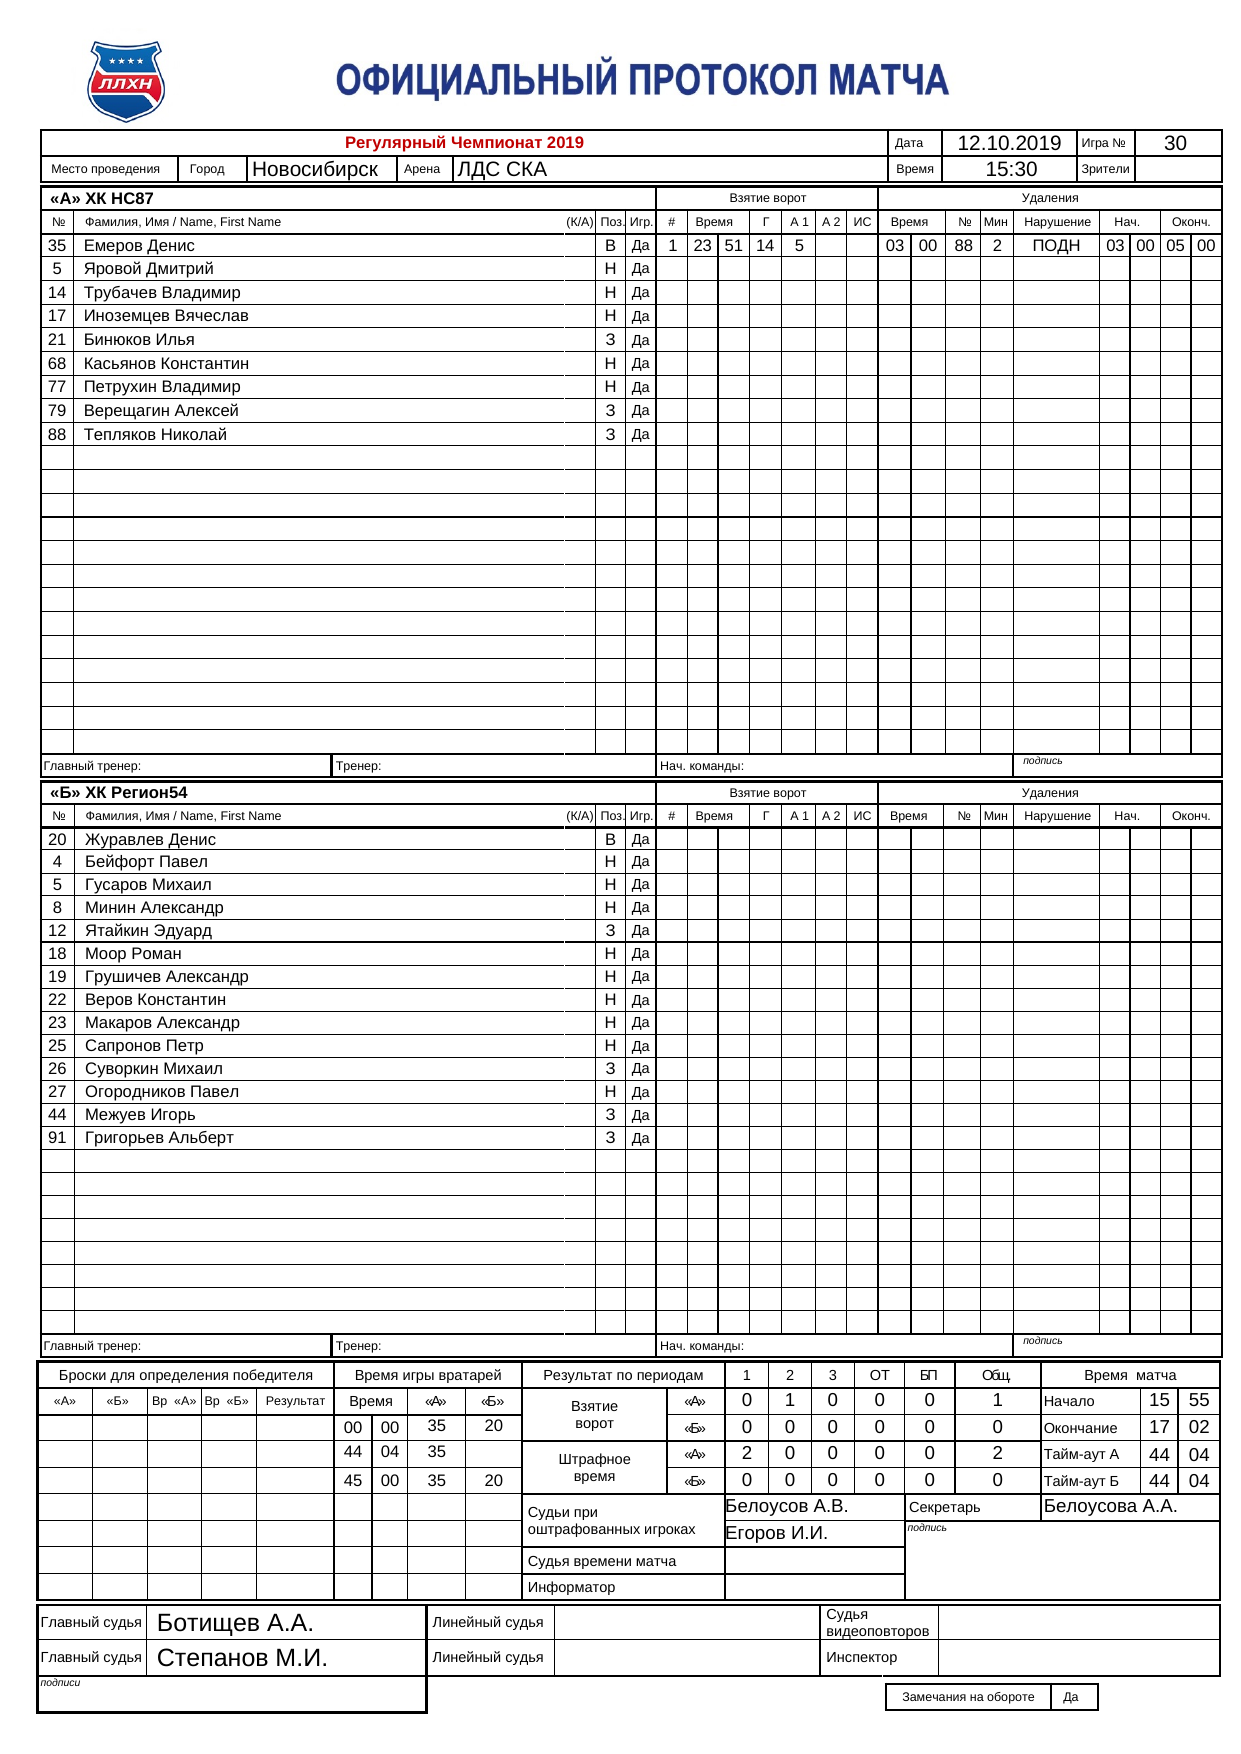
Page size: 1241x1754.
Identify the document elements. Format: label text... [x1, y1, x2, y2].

table_cell [688, 305, 717, 327]
table_cell [879, 352, 910, 374]
table_cell [782, 541, 815, 564]
table_cell [1100, 352, 1129, 374]
table_cell [1192, 1196, 1221, 1218]
table_cell [1161, 1311, 1190, 1333]
table_cell [847, 588, 877, 611]
table_cell [816, 1173, 846, 1195]
table_cell [1131, 1150, 1160, 1172]
table_cell [750, 829, 781, 849]
table_cell [596, 1219, 625, 1241]
table_cell [879, 588, 910, 611]
table_cell [816, 1058, 846, 1079]
table_cell 04 [373, 1441, 407, 1467]
table_cell [42, 1242, 74, 1264]
table_cell [1161, 1081, 1190, 1103]
table_cell [1100, 989, 1129, 1011]
table_cell [626, 1219, 655, 1241]
table_cell [688, 328, 717, 351]
table_cell [657, 423, 687, 445]
table_cell [1014, 659, 1099, 682]
table_cell Трубачев Владимир [74, 281, 564, 303]
table_cell [688, 588, 717, 611]
table_cell [1131, 1035, 1160, 1057]
table_cell 2 [981, 235, 1013, 256]
table_cell Да [626, 328, 655, 351]
table_cell [944, 1081, 980, 1103]
table_cell [847, 612, 877, 634]
table_cell [626, 518, 655, 540]
table_cell [688, 1035, 717, 1057]
table_cell [373, 1521, 407, 1546]
table_cell [750, 446, 781, 469]
table_cell [626, 588, 655, 611]
table_cell [1100, 399, 1129, 422]
table_cell Яровой Дмитрий [74, 257, 564, 280]
table_cell [335, 1547, 371, 1573]
table_cell Начало [1042, 1389, 1140, 1413]
table_cell [39, 1547, 92, 1573]
table_cell [883, 1677, 1220, 1681]
table_cell 22 [42, 989, 74, 1011]
table_cell Н [596, 305, 625, 327]
table_cell ИС [847, 211, 877, 233]
table_cell [1131, 399, 1160, 422]
table_cell [657, 494, 687, 516]
table_cell [1161, 1012, 1190, 1033]
table_cell [1161, 943, 1190, 964]
table_cell Да [626, 1012, 655, 1033]
table_cell 20 [466, 1416, 521, 1440]
table_cell [596, 446, 625, 469]
table_cell [879, 659, 910, 682]
table_cell [1014, 612, 1099, 634]
table_cell [688, 896, 717, 918]
table_cell Вр «А» [148, 1389, 201, 1413]
table_cell [148, 1416, 201, 1440]
table_cell [816, 257, 846, 280]
table_cell [626, 1242, 655, 1264]
table_cell [847, 494, 877, 516]
table_cell 5 [782, 235, 815, 256]
table_cell 0 [905, 1468, 954, 1493]
table_cell [782, 494, 815, 516]
table_cell [847, 423, 877, 445]
table_cell [688, 470, 717, 493]
table_cell [816, 612, 846, 634]
table_cell [847, 896, 877, 918]
table_cell [1014, 1012, 1099, 1033]
table_cell [626, 636, 655, 658]
table_cell [879, 1219, 910, 1241]
table_cell 0 [855, 1442, 904, 1467]
table_cell 0 [726, 1468, 768, 1493]
table_cell Мин [981, 211, 1013, 233]
table_cell [879, 1035, 910, 1057]
table_cell подпись [1014, 1335, 1221, 1356]
table_cell [782, 966, 815, 987]
table_cell [1014, 565, 1099, 587]
table_cell [1131, 659, 1160, 682]
table_cell [42, 541, 73, 564]
table_cell [1131, 874, 1160, 895]
table_cell «А» [668, 1389, 724, 1413]
table_cell [750, 966, 781, 987]
table_cell [1192, 328, 1221, 351]
table_cell [946, 707, 980, 729]
table_cell Линейный судья [428, 1640, 554, 1675]
table_cell [816, 518, 846, 540]
table_cell [688, 850, 717, 872]
table_cell [565, 1265, 595, 1287]
table_cell 45 [335, 1468, 371, 1493]
table_cell 17 [42, 305, 73, 327]
table_cell [719, 399, 749, 422]
table_cell [847, 1242, 877, 1264]
table_cell [335, 1494, 371, 1520]
table_cell [1014, 305, 1099, 327]
table_cell 03 [1100, 235, 1129, 256]
table_cell [1192, 829, 1221, 849]
table_cell 8 [42, 896, 74, 918]
table_cell [782, 399, 815, 422]
table_cell [74, 588, 564, 611]
table_cell 0 [855, 1389, 904, 1413]
table_cell [719, 588, 749, 611]
table_cell Взятие ворот [523, 1389, 666, 1440]
table_cell [1100, 518, 1129, 540]
table_cell [626, 730, 655, 753]
table_cell [719, 1288, 749, 1310]
table_cell [719, 1173, 749, 1195]
table_cell А 1 [782, 211, 815, 233]
table_cell [816, 541, 846, 564]
table_cell [879, 636, 910, 658]
table_cell Да [626, 896, 655, 918]
table_cell [847, 541, 877, 564]
table_cell [688, 1242, 717, 1264]
table_cell [719, 281, 749, 303]
table_cell [750, 1127, 781, 1149]
table_cell [816, 966, 846, 987]
table_cell [657, 943, 687, 964]
table_cell [847, 352, 877, 374]
table_cell [847, 989, 877, 1011]
table_cell [782, 518, 815, 540]
table_cell 44 [1141, 1468, 1177, 1493]
table_cell [879, 257, 910, 280]
table_cell [981, 943, 1013, 964]
table_cell [1131, 470, 1160, 493]
table_cell [847, 683, 877, 706]
table_cell [1161, 565, 1190, 587]
table_cell [944, 896, 980, 918]
table_cell [1192, 1035, 1221, 1057]
table_cell [912, 707, 945, 729]
table_cell [879, 612, 910, 634]
table_cell [782, 470, 815, 493]
table_cell [719, 423, 749, 445]
table_cell [750, 1150, 781, 1172]
table_cell [847, 328, 877, 351]
table_cell Информатор [523, 1575, 724, 1599]
table_cell [1192, 612, 1221, 634]
table_cell [565, 281, 595, 303]
table_cell [1014, 1150, 1099, 1172]
table_cell [626, 1311, 655, 1333]
table_cell [912, 588, 945, 611]
table_cell [688, 423, 717, 445]
table_cell 0 [769, 1415, 811, 1440]
table_cell [981, 966, 1013, 987]
table_cell [782, 423, 815, 445]
table_cell [944, 850, 980, 872]
table_header ОТ [855, 1363, 904, 1387]
table_cell [719, 328, 749, 351]
table_cell [1192, 659, 1221, 682]
table_cell [688, 874, 717, 895]
table_cell [657, 281, 687, 303]
table_cell [1192, 896, 1221, 918]
table_cell [1161, 1127, 1190, 1149]
table_cell [1100, 1081, 1129, 1103]
table_cell [912, 1288, 943, 1310]
table_cell [657, 707, 687, 729]
table_cell [879, 1104, 910, 1126]
table_cell Нарушение [1014, 805, 1099, 826]
table_cell [1192, 281, 1221, 303]
table_cell [42, 730, 73, 753]
table_cell [565, 1196, 595, 1218]
table_cell [373, 1574, 407, 1599]
table_cell [688, 636, 717, 658]
table_cell [466, 1521, 521, 1546]
table_cell [912, 281, 945, 303]
table_cell [782, 920, 815, 941]
table_cell [879, 1058, 910, 1079]
table_cell [657, 683, 687, 706]
table_cell Н [596, 943, 625, 964]
table_cell Игр. [626, 805, 655, 826]
table_cell [1192, 423, 1221, 445]
table_cell [408, 1574, 465, 1599]
table_cell [1100, 1058, 1129, 1079]
table_cell [657, 565, 687, 587]
table_cell [688, 1058, 717, 1079]
table_cell 20 [42, 829, 74, 849]
table_cell «Б » [466, 1389, 521, 1413]
table_cell [816, 565, 846, 587]
table_cell Нач. команды: [657, 1335, 1012, 1356]
table_cell [750, 470, 781, 493]
table_cell [596, 1311, 625, 1333]
table_cell [688, 1265, 717, 1287]
table_cell [879, 1265, 910, 1287]
table_cell [93, 1521, 147, 1546]
table_cell [1131, 328, 1160, 351]
table_cell [202, 1468, 256, 1493]
table_header 3 [812, 1363, 854, 1387]
table_cell Суворкин Михаил [75, 1058, 564, 1079]
table_cell [750, 328, 781, 351]
table_cell [1014, 850, 1099, 872]
table_cell [1100, 1311, 1129, 1333]
table_cell [565, 1081, 595, 1103]
table_cell [1100, 565, 1129, 587]
table_cell [944, 829, 980, 849]
table_cell [750, 352, 781, 374]
table_cell [981, 989, 1013, 1011]
table_cell [847, 1265, 877, 1287]
table_cell [1161, 1242, 1190, 1264]
table_cell [816, 920, 846, 941]
table_cell [688, 281, 717, 303]
table_cell [565, 1288, 595, 1310]
table_cell [688, 707, 717, 729]
table_cell [466, 1574, 521, 1599]
table_cell [74, 612, 564, 634]
table_cell [944, 1242, 980, 1264]
table_cell Время [688, 805, 749, 826]
table_cell [657, 989, 687, 1011]
table_cell [750, 1265, 781, 1287]
table_cell [879, 966, 910, 987]
table_cell 21 [42, 328, 73, 351]
table_cell [1131, 1288, 1160, 1310]
table_cell [816, 1012, 846, 1033]
table_cell [912, 1196, 943, 1218]
table_cell [912, 423, 945, 445]
table_cell [719, 636, 749, 658]
table_cell [596, 588, 625, 611]
table_cell [719, 1081, 749, 1103]
table_cell [596, 494, 625, 516]
table_cell [847, 1196, 877, 1218]
table_cell Оконч. [1161, 805, 1221, 826]
table_cell [1131, 730, 1160, 753]
table_cell [1014, 943, 1099, 964]
table_cell 25 [42, 1035, 74, 1057]
table_cell [1100, 1127, 1129, 1149]
table_cell [782, 1173, 815, 1195]
table_cell [750, 1104, 781, 1126]
table_cell [981, 1104, 1013, 1126]
table_cell [750, 565, 781, 587]
table_cell [1014, 1058, 1099, 1079]
table_cell [816, 588, 846, 611]
table_cell [1161, 328, 1190, 351]
table_header 12.10.2019 [943, 131, 1076, 155]
table_cell 44 [335, 1441, 371, 1467]
table_cell Поз. [596, 211, 625, 233]
table_cell [1131, 305, 1160, 327]
table_cell [596, 1150, 625, 1172]
table_cell Главный судья [39, 1640, 146, 1675]
table_cell [565, 305, 595, 327]
table_cell [1131, 850, 1160, 872]
table_cell [565, 541, 595, 564]
table_cell [1014, 1104, 1099, 1126]
table_cell [1099, 1682, 1220, 1711]
table_cell [565, 636, 595, 658]
table_cell [847, 399, 877, 422]
table_cell [750, 636, 781, 658]
table_cell [981, 1127, 1013, 1149]
table_cell [1100, 541, 1129, 564]
table_cell [782, 829, 815, 849]
table_cell [912, 730, 945, 753]
table_cell Макаров Александр [75, 1012, 564, 1033]
table_cell [39, 1468, 92, 1493]
table_cell [688, 1150, 717, 1172]
table_cell [93, 1547, 147, 1573]
table_cell [719, 1035, 749, 1057]
table_cell [688, 683, 717, 706]
table_cell [565, 518, 595, 540]
table_cell Поз. [596, 805, 625, 826]
table_cell [782, 1104, 815, 1126]
table_cell [626, 612, 655, 634]
table_cell [1014, 1242, 1099, 1264]
table_cell [688, 565, 717, 587]
table_cell [1014, 1219, 1099, 1241]
table_cell [657, 966, 687, 987]
table_cell [912, 305, 945, 327]
table_cell [912, 920, 943, 941]
table_cell [879, 305, 910, 327]
table_cell [565, 1104, 595, 1126]
table_cell Веров Константин [75, 989, 564, 1011]
table_cell [657, 328, 687, 351]
table_cell [1161, 446, 1190, 469]
table_cell [1131, 1081, 1160, 1103]
table_cell [1161, 423, 1190, 445]
table_cell [408, 1494, 465, 1520]
table_cell [879, 874, 910, 895]
table_cell [657, 659, 687, 682]
table_cell [1161, 989, 1190, 1011]
table_cell [750, 730, 781, 753]
table_cell [565, 423, 595, 445]
table_cell [626, 565, 655, 587]
table_cell [816, 1150, 846, 1172]
table_cell [981, 636, 1013, 658]
table_cell [596, 730, 625, 753]
table_cell Нарушение [1014, 211, 1099, 233]
table_cell [1014, 683, 1099, 706]
table_cell [42, 612, 73, 634]
table_cell [879, 896, 910, 918]
table_cell [565, 730, 595, 753]
table_cell [981, 659, 1013, 682]
table_cell 23 [688, 235, 717, 256]
table_cell [879, 707, 910, 729]
table_cell [944, 874, 980, 895]
table_cell [726, 1548, 904, 1573]
table_cell [981, 829, 1013, 849]
table_cell [1100, 1265, 1129, 1287]
table_cell [1131, 541, 1160, 564]
table_cell [1131, 352, 1160, 374]
table_cell А 2 [816, 805, 846, 826]
table_cell [42, 588, 73, 611]
table_cell [847, 235, 877, 256]
table_cell [946, 518, 980, 540]
table_cell В [596, 235, 625, 256]
table_cell [816, 943, 846, 964]
table_cell [750, 1288, 781, 1310]
table_cell 2 [726, 1442, 768, 1467]
table_cell Да [626, 257, 655, 280]
table_cell [782, 328, 815, 351]
table_cell [719, 1012, 749, 1033]
table_cell [1192, 352, 1221, 374]
table_cell Петрухин Владимир [74, 376, 564, 398]
table_cell [782, 1081, 815, 1103]
table_cell Егоров И.И. [726, 1521, 904, 1546]
table_cell 0 [905, 1442, 954, 1467]
table_cell [1161, 896, 1190, 918]
table_cell [981, 257, 1013, 280]
table_cell Да [626, 989, 655, 1011]
table_cell [1100, 1288, 1129, 1310]
table_cell [879, 328, 910, 351]
table_cell [816, 235, 846, 256]
table_cell [565, 470, 595, 493]
table_cell Да [626, 829, 655, 849]
table_cell [1014, 730, 1099, 753]
table_cell 05 [1161, 235, 1190, 256]
table_cell 00 [335, 1416, 371, 1440]
table_cell [74, 707, 564, 729]
table_cell [816, 1104, 846, 1126]
table_cell [1100, 966, 1129, 987]
table_cell [657, 470, 687, 493]
table_cell [688, 1219, 717, 1241]
table_cell 5 [42, 257, 73, 280]
table_cell [565, 352, 595, 374]
table_cell [596, 1196, 625, 1218]
table_cell № [946, 211, 980, 233]
table_cell [750, 541, 781, 564]
table_cell [93, 1441, 147, 1467]
table_cell [657, 1219, 687, 1241]
table_cell [939, 1640, 1219, 1675]
table_cell [750, 376, 781, 398]
table_cell [39, 1521, 92, 1546]
table_cell [719, 920, 749, 941]
table_header Броски для определения победителя [39, 1363, 333, 1387]
table_cell 0 [905, 1415, 954, 1440]
table_cell [565, 1127, 595, 1149]
table_cell [1161, 707, 1190, 729]
table_cell [657, 636, 687, 658]
table_cell Межуев Игорь [75, 1104, 564, 1126]
table_cell [1161, 470, 1190, 493]
table_cell [1131, 1012, 1160, 1033]
table_cell [981, 1288, 1013, 1310]
table_cell [688, 541, 717, 564]
table_cell [750, 1311, 781, 1333]
table_cell [626, 1288, 655, 1310]
table_cell [596, 683, 625, 706]
table_cell З [596, 1058, 625, 1079]
table_cell [1131, 683, 1160, 706]
table_cell [1192, 1219, 1221, 1241]
table_cell [944, 1219, 980, 1241]
table_cell [1161, 1288, 1190, 1310]
table_cell [257, 1468, 333, 1493]
table_cell [847, 707, 877, 729]
table_cell [816, 399, 846, 422]
table_cell [1014, 874, 1099, 895]
table_cell [719, 683, 749, 706]
table_cell [688, 1196, 717, 1218]
table_cell [596, 470, 625, 493]
table_cell Да [626, 966, 655, 987]
table_cell [816, 1035, 846, 1057]
table_cell [1192, 446, 1221, 469]
table_cell [946, 565, 980, 587]
table_cell [879, 1196, 910, 1218]
table_cell [946, 305, 980, 327]
table_cell [719, 829, 749, 849]
table_cell [816, 1219, 846, 1241]
table_cell Да [626, 376, 655, 398]
table_cell [657, 257, 687, 280]
table_cell [1161, 1104, 1190, 1126]
table_cell [981, 281, 1013, 303]
table_cell [408, 1521, 465, 1546]
table_cell [93, 1574, 147, 1599]
table_cell [596, 1173, 625, 1195]
table_cell [782, 896, 815, 918]
table_cell З [596, 920, 625, 941]
table_cell Результат [257, 1389, 333, 1413]
table_cell Секретарь [906, 1495, 1040, 1520]
table_cell 0 [956, 1468, 1040, 1493]
table_cell «А» [668, 1442, 724, 1467]
table_cell [847, 257, 877, 280]
table_cell [981, 1150, 1013, 1172]
table_cell [750, 683, 781, 706]
table_cell Да [626, 874, 655, 895]
table_cell Новосибирск [248, 157, 396, 181]
table_header Игра № [1078, 131, 1134, 155]
table_cell [912, 470, 945, 493]
table_cell [981, 1035, 1013, 1057]
table_cell [565, 257, 595, 280]
table_cell [657, 1288, 687, 1310]
table_cell [148, 1547, 201, 1573]
table_cell [565, 920, 595, 941]
table_cell [1192, 850, 1221, 872]
table_cell [74, 659, 564, 682]
table_cell [1161, 1150, 1190, 1172]
table_header Взятие ворот [657, 783, 877, 803]
table_cell 1 [657, 235, 687, 256]
table_cell [1131, 707, 1160, 729]
table_cell [688, 730, 717, 753]
table_cell [912, 1150, 943, 1172]
table_cell [847, 1288, 877, 1310]
table_cell [1161, 1265, 1190, 1287]
table_cell Да [626, 305, 655, 327]
table_cell Н [596, 1035, 625, 1057]
table_cell [1161, 281, 1190, 303]
table_cell [1161, 730, 1190, 753]
table_cell Мин [981, 805, 1013, 826]
table_cell [816, 494, 846, 516]
table_cell [847, 1058, 877, 1079]
table_cell № [42, 211, 73, 233]
table_cell [782, 1127, 815, 1149]
table_cell [42, 446, 73, 469]
table_cell 14 [42, 281, 73, 303]
table_cell [1100, 1219, 1129, 1241]
table_cell [555, 1640, 819, 1675]
table_cell З [596, 1104, 625, 1126]
table_cell Н [596, 1081, 625, 1103]
table_cell [944, 1035, 980, 1057]
table_cell Время [879, 805, 943, 826]
table_cell [1131, 588, 1160, 611]
table_cell 27 [42, 1081, 74, 1103]
table_cell [657, 1242, 687, 1264]
table_cell [1161, 636, 1190, 658]
table_cell ПОДН [1014, 235, 1099, 256]
table_cell [912, 399, 945, 422]
table_cell [1131, 565, 1160, 587]
table_cell [946, 470, 980, 493]
table_cell ИС [847, 805, 877, 826]
table_cell [688, 518, 717, 540]
table_cell [946, 612, 980, 634]
table_cell [657, 1012, 687, 1033]
table_header Замечания на обороте [887, 1685, 1050, 1709]
table_cell [912, 1311, 943, 1333]
table_cell [1100, 636, 1129, 658]
table_cell [626, 683, 655, 706]
table_cell Верещагин Алексей [74, 399, 564, 422]
table_cell [1192, 730, 1221, 753]
table_cell З [596, 399, 625, 422]
table_cell [1014, 470, 1099, 493]
table_cell [1014, 352, 1099, 374]
table_cell [1131, 1219, 1160, 1241]
table_cell [847, 470, 877, 493]
table_cell [879, 943, 910, 964]
table_cell [782, 565, 815, 587]
table_cell [1014, 966, 1099, 987]
table_cell [912, 541, 945, 564]
table_cell [847, 446, 877, 469]
table_cell [719, 470, 749, 493]
table_cell Журавлев Денис [75, 829, 564, 849]
table_cell [750, 1196, 781, 1218]
table_cell [847, 874, 877, 895]
table_cell [946, 281, 980, 303]
table_cell [944, 920, 980, 941]
table_cell 2 [956, 1442, 1040, 1467]
table_cell [1100, 829, 1129, 849]
table_cell 26 [42, 1058, 74, 1079]
table_cell 23 [42, 1012, 74, 1033]
table_cell 17 [1141, 1415, 1177, 1440]
table_cell [847, 1173, 877, 1195]
table_cell [1192, 1127, 1221, 1149]
table_cell [1014, 1173, 1099, 1195]
table_cell Судьи при оштрафованных игроках [523, 1495, 724, 1546]
table_cell [1100, 850, 1129, 872]
table_cell [373, 1547, 407, 1573]
table_cell [816, 850, 846, 872]
table_cell 0 [855, 1468, 904, 1493]
table_cell [657, 1311, 687, 1333]
table_cell [1192, 1265, 1221, 1287]
table_cell [946, 446, 980, 469]
table_cell [847, 730, 877, 753]
table_cell Вр «Б» [202, 1389, 256, 1413]
table_cell № [944, 805, 980, 826]
table_cell [1131, 446, 1160, 469]
table_cell [816, 446, 846, 469]
table_cell [565, 1173, 595, 1195]
table_cell [946, 328, 980, 351]
table_cell [42, 636, 73, 658]
table_cell [750, 989, 781, 1011]
table_cell Судья времени матча [523, 1548, 724, 1573]
table_cell [912, 1035, 943, 1057]
table_cell [750, 399, 781, 422]
table_cell [626, 1196, 655, 1218]
table_header Результат по периодам [523, 1363, 724, 1387]
table_cell [1100, 612, 1129, 634]
table_cell [1161, 966, 1190, 987]
table_cell [1100, 257, 1129, 280]
table_cell [847, 1104, 877, 1126]
table_cell Гусаров Михаил [75, 874, 564, 895]
table_cell [626, 1150, 655, 1172]
table_cell [946, 423, 980, 445]
table_cell [981, 1265, 1013, 1287]
table_cell [912, 1127, 943, 1149]
table_cell Н [596, 874, 625, 895]
table_cell [202, 1416, 256, 1440]
table_cell [816, 281, 846, 303]
table_cell [565, 707, 595, 729]
table_cell Главный тренер: [42, 755, 330, 776]
table_cell [879, 494, 910, 516]
table_cell [879, 518, 910, 540]
table_cell [1014, 1288, 1099, 1310]
table_cell [688, 1311, 717, 1333]
table_cell [879, 399, 910, 422]
table_cell [782, 1288, 815, 1310]
table_cell [1161, 850, 1190, 872]
table_cell [1100, 470, 1129, 493]
table_cell [1100, 281, 1129, 303]
table_cell [719, 966, 749, 987]
table_cell Да [626, 1104, 655, 1126]
table_cell [944, 1265, 980, 1287]
table_cell [1192, 874, 1221, 895]
table_cell 4 [42, 850, 74, 872]
table_cell 00 [373, 1468, 407, 1493]
table_cell Белоусов А.В. [726, 1495, 904, 1520]
table_cell [1161, 352, 1190, 374]
table_cell [750, 1081, 781, 1103]
table_cell [74, 565, 564, 587]
table_cell Огородников Павел [75, 1081, 564, 1103]
table_cell [816, 1265, 846, 1287]
table_cell 44 [42, 1104, 74, 1126]
table_cell [1014, 1127, 1099, 1149]
table_cell [816, 1242, 846, 1264]
table_cell [946, 541, 980, 564]
table_cell [879, 829, 910, 849]
table_cell Время [688, 211, 749, 233]
table_cell [565, 1035, 595, 1057]
table_cell [466, 1441, 521, 1467]
table_cell [981, 896, 1013, 918]
table_cell [42, 1288, 74, 1310]
table_cell [879, 1012, 910, 1033]
table_cell [1131, 281, 1160, 303]
table_cell 12 [42, 920, 74, 941]
table_cell [565, 1058, 595, 1079]
table_cell [719, 659, 749, 682]
table_cell [782, 446, 815, 469]
table_cell [750, 518, 781, 540]
table_header Дата [889, 131, 941, 155]
table_cell [912, 1173, 943, 1195]
table_cell Нач. [1100, 211, 1160, 233]
table_cell [688, 399, 717, 422]
table_cell [912, 612, 945, 634]
table_cell [912, 1012, 943, 1033]
table_cell [408, 1547, 465, 1573]
table_cell [816, 874, 846, 895]
table_cell [782, 281, 815, 303]
table_cell А 1 [782, 805, 815, 826]
table_cell [39, 1416, 92, 1440]
table_cell [816, 683, 846, 706]
table_cell [719, 1265, 749, 1287]
table_cell [912, 874, 943, 895]
table_cell [1100, 588, 1129, 611]
table_cell [74, 683, 564, 706]
table_cell [1192, 1104, 1221, 1126]
table_cell [42, 565, 73, 587]
table_cell [1161, 683, 1190, 706]
table_cell [1014, 399, 1099, 422]
table_cell [1131, 1058, 1160, 1079]
table_cell [93, 1494, 147, 1520]
table_cell [719, 305, 749, 327]
table_cell Да [626, 1058, 655, 1079]
table_cell [1161, 920, 1190, 941]
table_cell [1100, 376, 1129, 398]
table_header «Б» ХК Регион54 [42, 783, 655, 803]
table_cell [981, 850, 1013, 872]
table_cell [981, 1196, 1013, 1218]
table_cell [1161, 257, 1190, 280]
table_cell # [657, 211, 687, 233]
table_cell Место проведения [42, 157, 177, 181]
table_cell [1131, 943, 1160, 964]
table_cell [750, 1219, 781, 1241]
table_cell 20 [466, 1468, 521, 1493]
table_cell [1131, 1127, 1160, 1149]
table_cell [1014, 1081, 1099, 1103]
table_cell [816, 1196, 846, 1218]
table_cell [1131, 1242, 1160, 1264]
table_cell [847, 1127, 877, 1149]
table_cell [657, 1058, 687, 1079]
table_cell [719, 1104, 749, 1126]
table_header 30 [1136, 131, 1221, 155]
table_cell 19 [42, 966, 74, 987]
table_header 2 [769, 1363, 811, 1387]
table_cell [1131, 989, 1160, 1011]
table_cell [879, 1173, 910, 1195]
table_cell подписи [39, 1677, 425, 1711]
table_cell [42, 1196, 74, 1218]
table_cell [657, 1035, 687, 1057]
table_cell [565, 874, 595, 895]
table_cell [1161, 376, 1190, 398]
table_cell [912, 989, 943, 1011]
table_cell [782, 1311, 815, 1333]
table_cell [565, 588, 595, 611]
table_cell [565, 1311, 595, 1333]
table_cell [719, 1196, 749, 1218]
table_cell [428, 1677, 882, 1711]
table_cell [912, 829, 943, 849]
table_cell [782, 1035, 815, 1057]
table_cell [981, 446, 1013, 469]
table_cell [912, 1219, 943, 1241]
table_cell [719, 1311, 749, 1333]
table_cell 44 [1141, 1441, 1177, 1467]
table_cell [565, 989, 595, 1011]
table_cell [719, 541, 749, 564]
table_cell [1014, 896, 1099, 918]
table_cell [1161, 659, 1190, 682]
table_cell Да [626, 943, 655, 964]
table_cell [1161, 588, 1190, 611]
table_cell [42, 659, 73, 682]
table_cell Тайм-аут А [1042, 1441, 1140, 1467]
table_cell [847, 920, 877, 941]
table_cell [750, 659, 781, 682]
table_cell [596, 1288, 625, 1310]
table_cell [1131, 1104, 1160, 1126]
table_cell [816, 470, 846, 493]
table_cell «А» [39, 1389, 92, 1413]
table_cell З [596, 328, 625, 351]
table_cell [782, 612, 815, 634]
table_cell [719, 1150, 749, 1172]
table_cell [816, 305, 846, 327]
table_cell [565, 494, 595, 516]
table_cell [782, 1219, 815, 1241]
table_cell [75, 1196, 564, 1218]
table_cell [879, 1081, 910, 1103]
table_cell [719, 352, 749, 374]
table_cell [1192, 1173, 1221, 1195]
table_cell [1014, 376, 1099, 398]
table_cell [782, 1058, 815, 1079]
table_cell [944, 989, 980, 1011]
table_cell [74, 446, 564, 469]
table_cell [879, 920, 910, 941]
table_cell [847, 1081, 877, 1103]
table_cell [565, 1219, 595, 1241]
table_cell 0 [812, 1442, 854, 1467]
table_cell [946, 257, 980, 280]
table_cell Н [596, 352, 625, 374]
table_cell [1161, 541, 1190, 564]
table_cell 88 [42, 423, 73, 445]
table_cell [1161, 1035, 1190, 1057]
table_cell [719, 1242, 749, 1264]
table_cell «А» [408, 1389, 465, 1413]
table_cell подпись [1014, 755, 1221, 776]
table_cell [847, 966, 877, 987]
table_cell [782, 1265, 815, 1287]
table_cell [257, 1441, 333, 1467]
table_cell [1014, 829, 1099, 849]
table_cell [657, 730, 687, 753]
table_cell [657, 1196, 687, 1218]
table_cell [981, 1058, 1013, 1079]
table_cell [782, 376, 815, 398]
table_cell [257, 1574, 333, 1599]
table_cell [1100, 943, 1129, 964]
table_cell [565, 376, 595, 398]
table_cell [257, 1416, 333, 1440]
table_cell [981, 376, 1013, 398]
table_cell 00 [1192, 235, 1221, 256]
table_cell [981, 588, 1013, 611]
table_cell [42, 470, 73, 493]
table_cell [750, 281, 781, 303]
table_cell «Б» [668, 1415, 724, 1440]
table_cell Да [626, 1081, 655, 1103]
table_cell [750, 1242, 781, 1264]
table_cell 1 [956, 1389, 1040, 1413]
table_cell [1100, 423, 1129, 445]
table_cell Н [596, 966, 625, 987]
table_cell [42, 518, 73, 540]
table_cell [912, 376, 945, 398]
table_cell [1161, 1058, 1190, 1079]
table_header Удаления [879, 188, 1221, 209]
table_cell [912, 896, 943, 918]
table_cell 14 [750, 235, 781, 256]
table_cell 03 [879, 235, 910, 256]
table_cell [1192, 943, 1221, 964]
table_cell [657, 896, 687, 918]
table_cell «Б» [93, 1389, 147, 1413]
table_cell [981, 494, 1013, 516]
table_cell [657, 446, 687, 469]
table_cell [879, 541, 910, 564]
table_cell [688, 943, 717, 964]
table_cell [912, 966, 943, 987]
table_cell [981, 1012, 1013, 1033]
table_cell [946, 352, 980, 374]
table_cell [981, 305, 1013, 327]
table_cell [657, 850, 687, 872]
table_cell [1192, 1058, 1221, 1079]
table_cell 68 [42, 352, 73, 374]
table_cell [981, 1311, 1013, 1333]
table_cell [657, 874, 687, 895]
table_cell [1192, 1012, 1221, 1033]
table_cell [565, 235, 595, 256]
table_cell Арена [398, 157, 452, 181]
table_cell [1192, 1242, 1221, 1264]
table_cell [1192, 494, 1221, 516]
table_cell [1161, 518, 1190, 540]
table_cell 02 [1179, 1415, 1219, 1440]
table_cell [657, 541, 687, 564]
table_cell 55 [1179, 1389, 1219, 1413]
table_cell [847, 376, 877, 398]
table_cell [847, 1311, 877, 1333]
table_cell [816, 376, 846, 398]
table_cell [335, 1521, 371, 1546]
table_cell [565, 1242, 595, 1264]
table_cell Н [596, 281, 625, 303]
table_cell [847, 636, 877, 658]
table_cell [626, 659, 655, 682]
table_cell [1192, 920, 1221, 941]
table_cell [946, 730, 980, 753]
table_cell [946, 659, 980, 682]
table_cell [1131, 423, 1160, 445]
table_cell Н [596, 896, 625, 918]
table_cell [42, 707, 73, 729]
table_cell [816, 896, 846, 918]
table_cell [719, 943, 749, 964]
table_cell [912, 494, 945, 516]
table_cell [750, 874, 781, 895]
table_cell [912, 1265, 943, 1287]
table_cell [816, 328, 846, 351]
table_cell 00 [1131, 235, 1160, 256]
table_cell [1100, 707, 1129, 729]
table_cell [626, 446, 655, 469]
table_cell [626, 470, 655, 493]
table_cell [750, 612, 781, 634]
table_cell [1161, 612, 1190, 634]
table_cell [74, 494, 564, 516]
table_cell Фамилия, Имя / Name, First Name [75, 805, 565, 826]
table_cell [1014, 1196, 1099, 1218]
table_cell [1192, 518, 1221, 540]
table_cell [847, 305, 877, 327]
table_cell Григорьев Альберт [75, 1127, 564, 1149]
table_cell Ятайкин Эдуард [75, 920, 564, 941]
table_cell [565, 966, 595, 987]
table_cell [1014, 423, 1099, 445]
table_cell 0 [769, 1468, 811, 1493]
table_cell [1192, 989, 1221, 1011]
table_cell [750, 423, 781, 445]
table_cell [42, 1173, 74, 1195]
table_cell [847, 850, 877, 872]
table_cell [750, 494, 781, 516]
table_cell [981, 1242, 1013, 1264]
table_cell [1014, 1311, 1099, 1333]
table_cell [688, 1081, 717, 1103]
table_cell [912, 328, 945, 351]
table_cell [257, 1521, 333, 1546]
table_cell [565, 943, 595, 964]
table_header Время матча [1042, 1363, 1219, 1387]
table_cell [688, 376, 717, 398]
table_cell [596, 1265, 625, 1287]
table_cell [750, 1035, 781, 1057]
table_cell [657, 920, 687, 941]
table_cell 79 [42, 399, 73, 422]
table_cell [1161, 305, 1190, 327]
table_cell [816, 730, 846, 753]
table_cell [626, 494, 655, 516]
table_cell [42, 1265, 74, 1287]
table_cell [626, 1265, 655, 1287]
table_cell Ботищев А.А. [147, 1606, 425, 1639]
table_cell [981, 920, 1013, 941]
table_cell Штрафное время [523, 1442, 666, 1493]
table_cell [912, 683, 945, 706]
table_cell Грушичев Александр [75, 966, 564, 987]
table_cell Фамилия, Имя / Name, First Name [74, 211, 565, 233]
table_cell [946, 588, 980, 611]
table_cell Тренер: [333, 755, 655, 776]
table_cell [719, 1219, 749, 1241]
table_cell ЛДС СКА [454, 157, 887, 181]
table_cell [719, 896, 749, 918]
table_cell 0 [812, 1415, 854, 1440]
table_cell [657, 352, 687, 374]
table_cell [719, 1127, 749, 1149]
table_cell Степанов М.И. [147, 1640, 425, 1675]
table_cell [847, 565, 877, 587]
table_cell [719, 257, 749, 280]
table_cell [912, 565, 945, 587]
table_cell [912, 943, 943, 964]
table_cell [565, 399, 595, 422]
table_cell [750, 305, 781, 327]
table_cell Линейный судья [428, 1606, 554, 1639]
table_cell В [596, 829, 625, 849]
table_cell [596, 612, 625, 634]
table_cell [981, 683, 1013, 706]
table_cell [782, 588, 815, 611]
table_cell [688, 989, 717, 1011]
table_cell [1100, 328, 1129, 351]
table_header БП [905, 1363, 954, 1387]
table_cell [879, 565, 910, 587]
table_cell Да [626, 235, 655, 256]
table_cell [1192, 1311, 1221, 1333]
table_cell [719, 989, 749, 1011]
picture [5, 28, 1179, 129]
table_cell [816, 829, 846, 849]
table_cell [657, 1265, 687, 1287]
table_cell [1161, 1173, 1190, 1195]
table_cell Н [596, 850, 625, 872]
table_cell [1100, 446, 1129, 469]
table_cell [879, 1242, 910, 1264]
table_cell 18 [42, 943, 74, 964]
table_cell [981, 328, 1013, 351]
table_cell 0 [769, 1442, 811, 1467]
table_cell [39, 1441, 92, 1467]
table_cell [944, 943, 980, 964]
table_cell [816, 1311, 846, 1333]
table_cell [39, 1574, 92, 1599]
table_cell Нач. команды: [657, 755, 1012, 776]
table_cell [782, 352, 815, 374]
table_cell [782, 1150, 815, 1172]
table_cell [1192, 399, 1221, 422]
table_cell [596, 565, 625, 587]
table_cell [912, 1242, 943, 1264]
table_cell [42, 683, 73, 706]
table_cell [688, 494, 717, 516]
table_cell [879, 1127, 910, 1149]
table_cell [750, 1173, 781, 1195]
table_cell [466, 1547, 521, 1573]
table_cell [719, 850, 749, 872]
table_cell Н [596, 1012, 625, 1033]
table_cell [981, 518, 1013, 540]
table_cell [719, 1058, 749, 1079]
table_cell 91 [42, 1127, 74, 1149]
table_cell [1014, 588, 1099, 611]
table_cell [912, 850, 943, 872]
table_cell [565, 565, 595, 587]
table_cell [688, 1104, 717, 1126]
table_cell Да [626, 352, 655, 374]
table_cell Да [626, 1035, 655, 1057]
table_cell [750, 257, 781, 280]
table_cell [1100, 1242, 1129, 1264]
table_cell [750, 943, 781, 964]
table_cell [42, 1219, 74, 1241]
table_cell [719, 494, 749, 516]
table_cell [1161, 1196, 1190, 1218]
table_cell Время [879, 211, 945, 233]
table_cell [1100, 683, 1129, 706]
table_cell [879, 470, 910, 493]
table_cell [1131, 966, 1160, 987]
table_cell [657, 305, 687, 327]
table_cell [93, 1468, 147, 1493]
table_cell [1131, 257, 1160, 280]
table_cell [719, 518, 749, 540]
table_cell 0 [855, 1415, 904, 1440]
table_cell [750, 896, 781, 918]
table_cell [42, 1150, 74, 1172]
table_cell [782, 1012, 815, 1033]
table_cell [719, 874, 749, 895]
table_cell [1192, 1081, 1221, 1103]
table_cell [75, 1242, 564, 1264]
table_cell [373, 1494, 407, 1520]
table_cell [565, 683, 595, 706]
table_cell [981, 707, 1013, 729]
table_cell [1131, 1265, 1160, 1287]
table_cell [148, 1521, 201, 1546]
table_cell [148, 1494, 201, 1520]
table_cell 0 [956, 1415, 1040, 1440]
table_cell [1100, 896, 1129, 918]
table_cell [688, 612, 717, 634]
table_cell [257, 1494, 333, 1520]
table_cell Главный судья [39, 1606, 146, 1639]
table_cell [782, 989, 815, 1011]
table_cell [1131, 1311, 1160, 1333]
table_cell [912, 1104, 943, 1126]
table_cell [565, 850, 595, 872]
table_cell [596, 518, 625, 540]
table_cell Г [750, 211, 781, 233]
table_cell [1100, 920, 1129, 941]
table_cell [847, 1035, 877, 1057]
table_cell [565, 829, 595, 849]
table_cell [750, 1058, 781, 1079]
table_cell [657, 1150, 687, 1172]
table_cell [847, 829, 877, 849]
table_cell [816, 659, 846, 682]
table_cell [626, 541, 655, 564]
table_cell [75, 1288, 564, 1310]
table_cell [657, 588, 687, 611]
table_cell [148, 1441, 201, 1467]
table_cell [912, 1058, 943, 1079]
table_cell [750, 850, 781, 872]
table_cell [981, 612, 1013, 634]
table_cell Да [626, 281, 655, 303]
table_cell [75, 1150, 564, 1172]
table_cell [1014, 989, 1099, 1011]
table_cell [1014, 541, 1099, 564]
table_cell [1161, 829, 1190, 849]
table_cell Тайм-аут Б [1042, 1468, 1140, 1493]
table_cell [816, 636, 846, 658]
table_cell [879, 730, 910, 753]
table_cell [202, 1494, 256, 1520]
table_cell [944, 1288, 980, 1310]
table_cell [750, 588, 781, 611]
table_cell [946, 494, 980, 516]
table_cell [1014, 328, 1099, 351]
table_cell [981, 399, 1013, 422]
table_cell [1192, 565, 1221, 587]
table_cell [750, 707, 781, 729]
table_cell [750, 920, 781, 941]
table_cell [335, 1574, 371, 1599]
table_cell [726, 1575, 904, 1599]
table_cell [1192, 1288, 1221, 1310]
table_cell [944, 1012, 980, 1033]
table_cell [596, 659, 625, 682]
table_cell [1100, 1150, 1129, 1172]
table_header «А» ХК HC87 [42, 188, 655, 209]
table_header 1 [726, 1363, 768, 1387]
table_cell [847, 1012, 877, 1033]
table_header Взятие ворот [657, 188, 877, 209]
table_cell Емеров Денис [74, 235, 564, 256]
table_cell А 2 [816, 211, 846, 233]
table_cell Моор Роман [75, 943, 564, 964]
table_cell З [596, 423, 625, 445]
table_cell [1014, 446, 1099, 469]
table_cell [565, 1012, 595, 1033]
table_cell [981, 470, 1013, 493]
table_cell [688, 966, 717, 987]
table_cell [782, 636, 815, 658]
table_cell Тепляков Николай [74, 423, 564, 445]
table_cell Бинюков Илья [74, 328, 564, 351]
table_cell [782, 305, 815, 327]
table_cell [1100, 494, 1129, 516]
table_cell [944, 1173, 980, 1195]
table_cell [782, 850, 815, 872]
table_cell [719, 612, 749, 634]
table_cell [42, 1311, 74, 1333]
table_cell [148, 1574, 201, 1599]
table_cell 0 [726, 1415, 768, 1440]
table_cell [1192, 376, 1221, 398]
table_cell «Б» [668, 1468, 724, 1493]
table_cell 04 [1179, 1441, 1219, 1467]
table_cell [981, 1173, 1013, 1195]
table_cell [565, 328, 595, 351]
table_cell [657, 518, 687, 540]
table_cell [847, 943, 877, 964]
table_cell [657, 1104, 687, 1126]
table_cell [879, 1150, 910, 1172]
table_cell Иноземцев Вячеслав [74, 305, 564, 327]
table_cell 0 [905, 1389, 954, 1413]
table_cell [879, 989, 910, 1011]
table_cell [74, 541, 564, 564]
table_cell [626, 707, 655, 729]
table_cell [944, 1150, 980, 1172]
table_cell 0 [812, 1468, 854, 1493]
table_cell Г [750, 805, 781, 826]
table_cell Н [596, 376, 625, 398]
table_cell [847, 281, 877, 303]
table_cell Нач. [1100, 805, 1160, 826]
table_cell [1100, 1035, 1129, 1057]
table_cell 0 [812, 1389, 854, 1413]
table_cell [782, 707, 815, 729]
table_cell [981, 1081, 1013, 1103]
table_cell [1100, 874, 1129, 895]
table_cell [657, 1081, 687, 1103]
table_cell 00 [373, 1416, 407, 1440]
table_cell [981, 730, 1013, 753]
table_cell Город [179, 157, 246, 181]
table_cell [1014, 920, 1099, 941]
table_cell [1131, 376, 1160, 398]
table_cell [596, 1242, 625, 1264]
table_cell [1131, 636, 1160, 658]
table_cell [74, 470, 564, 493]
table_cell [879, 376, 910, 398]
table_cell Зрители [1078, 157, 1134, 181]
table_cell [202, 1521, 256, 1546]
table_cell Судья видеоповторов [821, 1606, 938, 1639]
table_cell [782, 659, 815, 682]
table_cell [657, 1127, 687, 1149]
table_cell [816, 1288, 846, 1310]
table_cell [688, 1173, 717, 1195]
table_cell [1100, 1104, 1129, 1126]
table_cell [782, 683, 815, 706]
table_cell [202, 1574, 256, 1599]
table_cell [879, 683, 910, 706]
table_cell 35 [408, 1468, 465, 1493]
table_cell 15:30 [943, 157, 1076, 181]
table_cell [879, 1288, 910, 1310]
table_cell [816, 423, 846, 445]
table_cell [148, 1468, 201, 1493]
table_cell [782, 730, 815, 753]
table_cell [75, 1311, 564, 1333]
table_cell [74, 518, 564, 540]
table_cell [1161, 494, 1190, 516]
table_cell [816, 707, 846, 729]
table_cell [75, 1173, 564, 1195]
table_cell [1131, 494, 1160, 516]
table_cell # [657, 805, 687, 826]
table_cell [93, 1416, 147, 1440]
table_cell [879, 446, 910, 469]
table_cell [750, 1012, 781, 1033]
table_cell [816, 989, 846, 1011]
table_cell З [596, 1127, 625, 1149]
table_cell [202, 1441, 256, 1467]
table_cell [688, 920, 717, 941]
table_cell [1192, 707, 1221, 729]
table_cell [719, 446, 749, 469]
table_cell [944, 1196, 980, 1218]
table_cell [1100, 305, 1129, 327]
table_cell [1192, 470, 1221, 493]
table_cell [912, 257, 945, 280]
table_cell Белоусова А.А. [1042, 1495, 1219, 1520]
table_cell 1 [769, 1389, 811, 1413]
table_cell Да [626, 1127, 655, 1149]
table_cell [1014, 257, 1099, 280]
table_cell [466, 1494, 521, 1520]
table_cell [981, 565, 1013, 587]
table_cell [688, 1127, 717, 1149]
table_cell [1131, 1196, 1160, 1218]
table_cell [1161, 399, 1190, 422]
table_cell [565, 896, 595, 918]
table_cell [782, 874, 815, 895]
table_cell [565, 446, 595, 469]
table_cell 77 [42, 376, 73, 398]
table_cell [981, 1219, 1013, 1241]
table_cell [981, 423, 1013, 445]
table_cell [1131, 896, 1160, 918]
table_cell [912, 659, 945, 682]
table_cell [688, 446, 717, 469]
table_cell [944, 1058, 980, 1079]
table_cell 00 [912, 235, 945, 256]
table_cell [1100, 1012, 1129, 1033]
table_cell [1192, 966, 1221, 987]
table_cell [912, 352, 945, 374]
table_cell [912, 1081, 943, 1103]
table_cell Касьянов Константин [74, 352, 564, 374]
table_cell Сапронов Петр [75, 1035, 564, 1057]
table_cell [39, 1494, 92, 1520]
table_cell [75, 1219, 564, 1241]
table_cell [946, 683, 980, 706]
table_header Да [1052, 1685, 1097, 1709]
table_cell 0 [726, 1389, 768, 1413]
table_cell [1131, 829, 1160, 849]
table_cell [1014, 1265, 1099, 1287]
table_cell [596, 541, 625, 564]
table_cell [946, 636, 980, 658]
table_cell [782, 1242, 815, 1264]
table_cell Минин Александр [75, 896, 564, 918]
table_cell [565, 1150, 595, 1172]
table_cell [565, 659, 595, 682]
table_cell [981, 541, 1013, 564]
table_cell [879, 850, 910, 872]
table_cell 35 [42, 235, 73, 256]
table_cell [912, 446, 945, 469]
table_cell Время [889, 157, 941, 181]
table_cell [816, 1081, 846, 1103]
table_cell [944, 1127, 980, 1149]
table_cell Окончание [1042, 1415, 1140, 1440]
table_cell [1192, 683, 1221, 706]
table_cell [944, 1311, 980, 1333]
table_cell [1192, 1150, 1221, 1172]
table_cell [42, 494, 73, 516]
table_cell [946, 399, 980, 422]
table_cell (К/А) [565, 211, 595, 233]
table_cell [719, 376, 749, 398]
table_cell [688, 352, 717, 374]
table_cell Главный тренер: [42, 1335, 330, 1356]
table_cell [596, 707, 625, 729]
table_cell [847, 659, 877, 682]
table_cell [1192, 305, 1221, 327]
table_cell [626, 1173, 655, 1195]
table_cell Н [596, 989, 625, 1011]
table_cell Да [626, 423, 655, 445]
table_cell 35 [408, 1441, 465, 1467]
table_cell [555, 1606, 819, 1639]
table_cell [1131, 1173, 1160, 1195]
table_cell [944, 966, 980, 987]
table_cell [981, 874, 1013, 895]
table_cell [74, 636, 564, 658]
table_cell 04 [1179, 1468, 1219, 1493]
table_cell [1014, 518, 1099, 540]
table_cell [1100, 659, 1129, 682]
table_cell 15 [1141, 1389, 1177, 1413]
table_cell [816, 352, 846, 374]
table_cell Тренер: [333, 1335, 655, 1356]
table_cell [816, 1127, 846, 1149]
table_cell 88 [946, 235, 980, 256]
table_cell [879, 423, 910, 445]
table_header Регулярный Чемпионат 2019 [42, 131, 887, 155]
table_cell [657, 399, 687, 422]
table_cell [565, 612, 595, 634]
table_cell [688, 257, 717, 280]
table_cell Инспектор [821, 1640, 938, 1675]
table_cell [688, 659, 717, 682]
table_cell [1161, 1219, 1190, 1241]
table_cell [596, 636, 625, 658]
table_cell [719, 730, 749, 753]
table_cell [912, 518, 945, 540]
table_cell № [42, 805, 74, 826]
table_cell [1014, 707, 1099, 729]
table_cell [847, 1219, 877, 1241]
table_cell [1014, 636, 1099, 658]
table_cell [1131, 920, 1160, 941]
table_cell [847, 1150, 877, 1172]
table_cell [75, 1265, 564, 1287]
table_cell подпись [906, 1522, 1219, 1599]
table_cell [657, 376, 687, 398]
table_cell [944, 1104, 980, 1126]
table_cell [1131, 612, 1160, 634]
table_cell [688, 829, 717, 849]
table_cell [1014, 1035, 1099, 1057]
table_cell [719, 565, 749, 587]
table_cell (К/А) [565, 805, 595, 826]
table_cell [657, 612, 687, 634]
table_cell [879, 1311, 910, 1333]
table_cell 5 [42, 874, 74, 895]
table_header Время игры вратарей [335, 1363, 521, 1387]
table_cell [1014, 281, 1099, 303]
table_cell [657, 829, 687, 849]
table_cell [719, 707, 749, 729]
table_cell 35 [408, 1416, 465, 1440]
table_cell [939, 1606, 1219, 1639]
table_cell [257, 1547, 333, 1573]
table_cell [879, 281, 910, 303]
table_cell [1192, 257, 1221, 280]
table_header Удаления [879, 783, 1221, 803]
table_cell [782, 1196, 815, 1218]
table_cell [912, 636, 945, 658]
table_cell [782, 257, 815, 280]
table_cell [74, 730, 564, 753]
table_cell Да [626, 920, 655, 941]
table_cell [1100, 1173, 1129, 1195]
table_cell Бейфорт Павел [75, 850, 564, 872]
table_cell Игр. [626, 211, 655, 233]
table_cell [1136, 157, 1221, 181]
table_cell [688, 1012, 717, 1033]
table_cell [1100, 730, 1129, 753]
table_cell [1014, 494, 1099, 516]
table_cell 51 [719, 235, 749, 256]
table_cell [688, 1288, 717, 1310]
table_cell [1131, 518, 1160, 540]
table_cell [1100, 1196, 1129, 1218]
table_cell [1192, 588, 1221, 611]
table_cell Время [335, 1389, 407, 1413]
table_cell [847, 518, 877, 540]
table_cell [657, 1173, 687, 1195]
table_cell [946, 376, 980, 398]
table_cell Н [596, 257, 625, 280]
table_cell [1161, 874, 1190, 895]
table_cell [1192, 541, 1221, 564]
table_cell [981, 352, 1013, 374]
table_cell Да [626, 850, 655, 872]
table_cell Оконч. [1161, 211, 1221, 233]
table_header Общ. [956, 1363, 1040, 1387]
table_cell [1192, 636, 1221, 658]
table_cell [782, 943, 815, 964]
table_cell Да [626, 399, 655, 422]
table_cell [202, 1547, 256, 1573]
